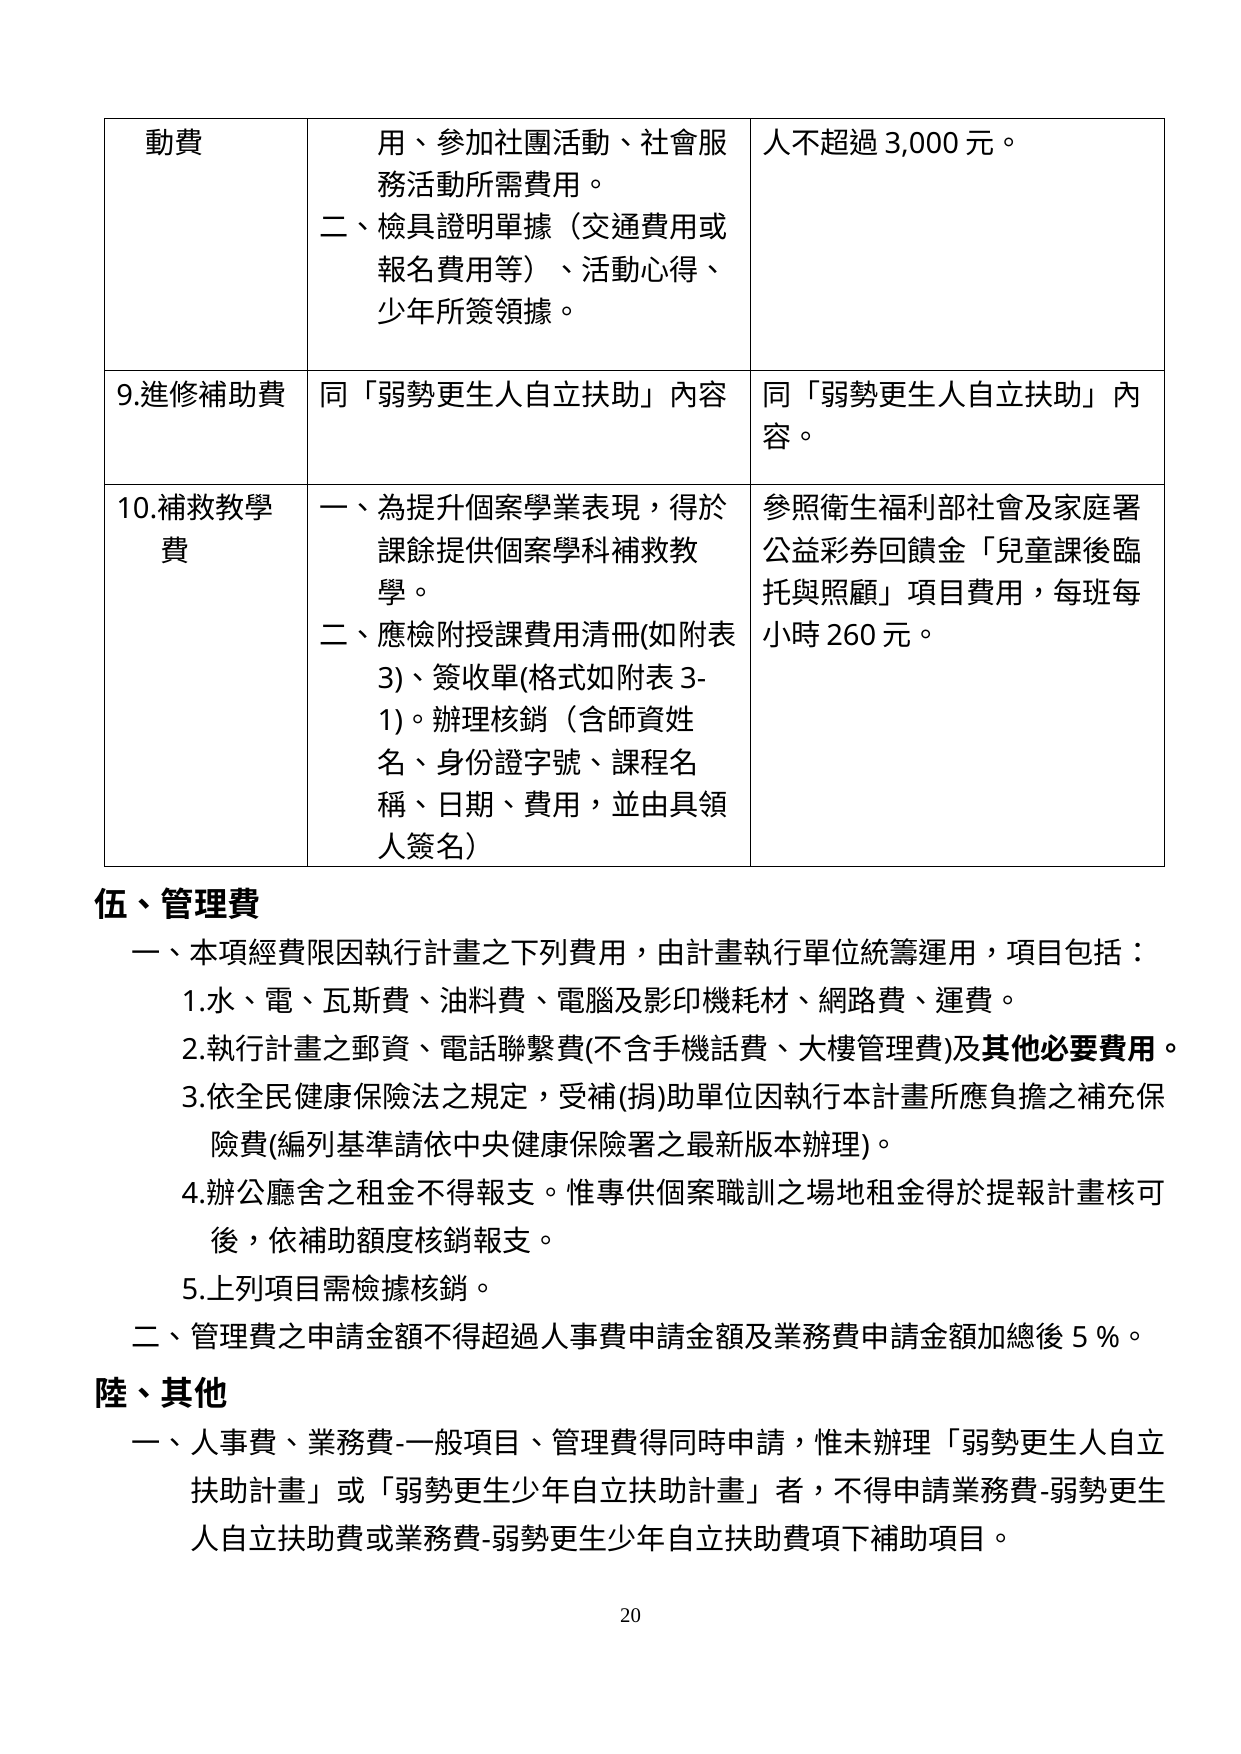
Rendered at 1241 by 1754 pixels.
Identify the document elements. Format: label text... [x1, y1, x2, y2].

table_cell 人不超過3,000元。 [751, 119, 1164, 370]
text 陸、其他 [94, 1369, 1167, 1415]
text 3.依全民健康保險法之規定，受補(捐)助單位因執行本計畫所應負擔之補充保險費(編列基準請依中央健康保險署之最新版本辦理)。 [181, 1069, 1167, 1165]
table_cell 10.補救教學費 [105, 485, 307, 866]
table_cell 一、為提升個案學業表現，得於課餘提供個案學科補救教學。 二、應檢附授課費用清冊(如附表3)、簽收單(格式如附表3-1)。辦理核銷（含師資姓名、身份證字號、課程名稱、日期、費用，並由具領人簽名） [308, 485, 750, 866]
text 2.執行計畫之郵資、電話聯繫費(不含手機話費、大樓管理費)及其他必要費用。 [181, 1021, 1167, 1069]
text 1.水、電、瓦斯費、油料費、電腦及影印機耗材、網路費、運費。 [181, 973, 1167, 1021]
text 一、本項經費限因執行計畫之下列費用，由計畫執行單位統籌運用，項目包括： [131, 925, 1167, 973]
table_cell 用、參加社團活動、社會服務活動所需費用。 二、檢具證明單據（交通費用或報名費用等）、活動心得、少年所簽領據。 [308, 119, 750, 370]
table_cell 動費 [105, 119, 307, 370]
text 4.辦公廳舍之租金不得報支。惟專供個案職訓之場地租金得於提報計畫核可後，依補助額度核銷報支。 [181, 1165, 1167, 1261]
text 5.上列項目需檢據核銷。 [181, 1261, 1167, 1309]
text 一、人事費、業務費-一般項目、管理費得同時申請，惟未辦理「弱勢更生人自立扶助計畫」或「弱勢更生少年自立扶助計畫」者，不得申請業務費-弱勢更生人自立扶助費或業務費-弱勢更生少年自立扶助費項下補助項目。 [131, 1415, 1167, 1559]
table_cell 同「弱勢更生人自立扶助」內容 [308, 371, 750, 484]
text 伍、管理費 [94, 879, 1167, 925]
table_cell 同「弱勢更生人自立扶助」內容。 [751, 371, 1164, 484]
table_cell 參照衛生福利部社會及家庭署公益彩券回饋金「兒童課後臨托與照顧」項目費用，每班每小時260元。 [751, 485, 1164, 866]
table_cell 9.進修補助費 [105, 371, 307, 484]
text 二、管理費之申請金額不得超過人事費申請金額及業務費申請金額加總後 5 %。 [131, 1309, 1167, 1357]
